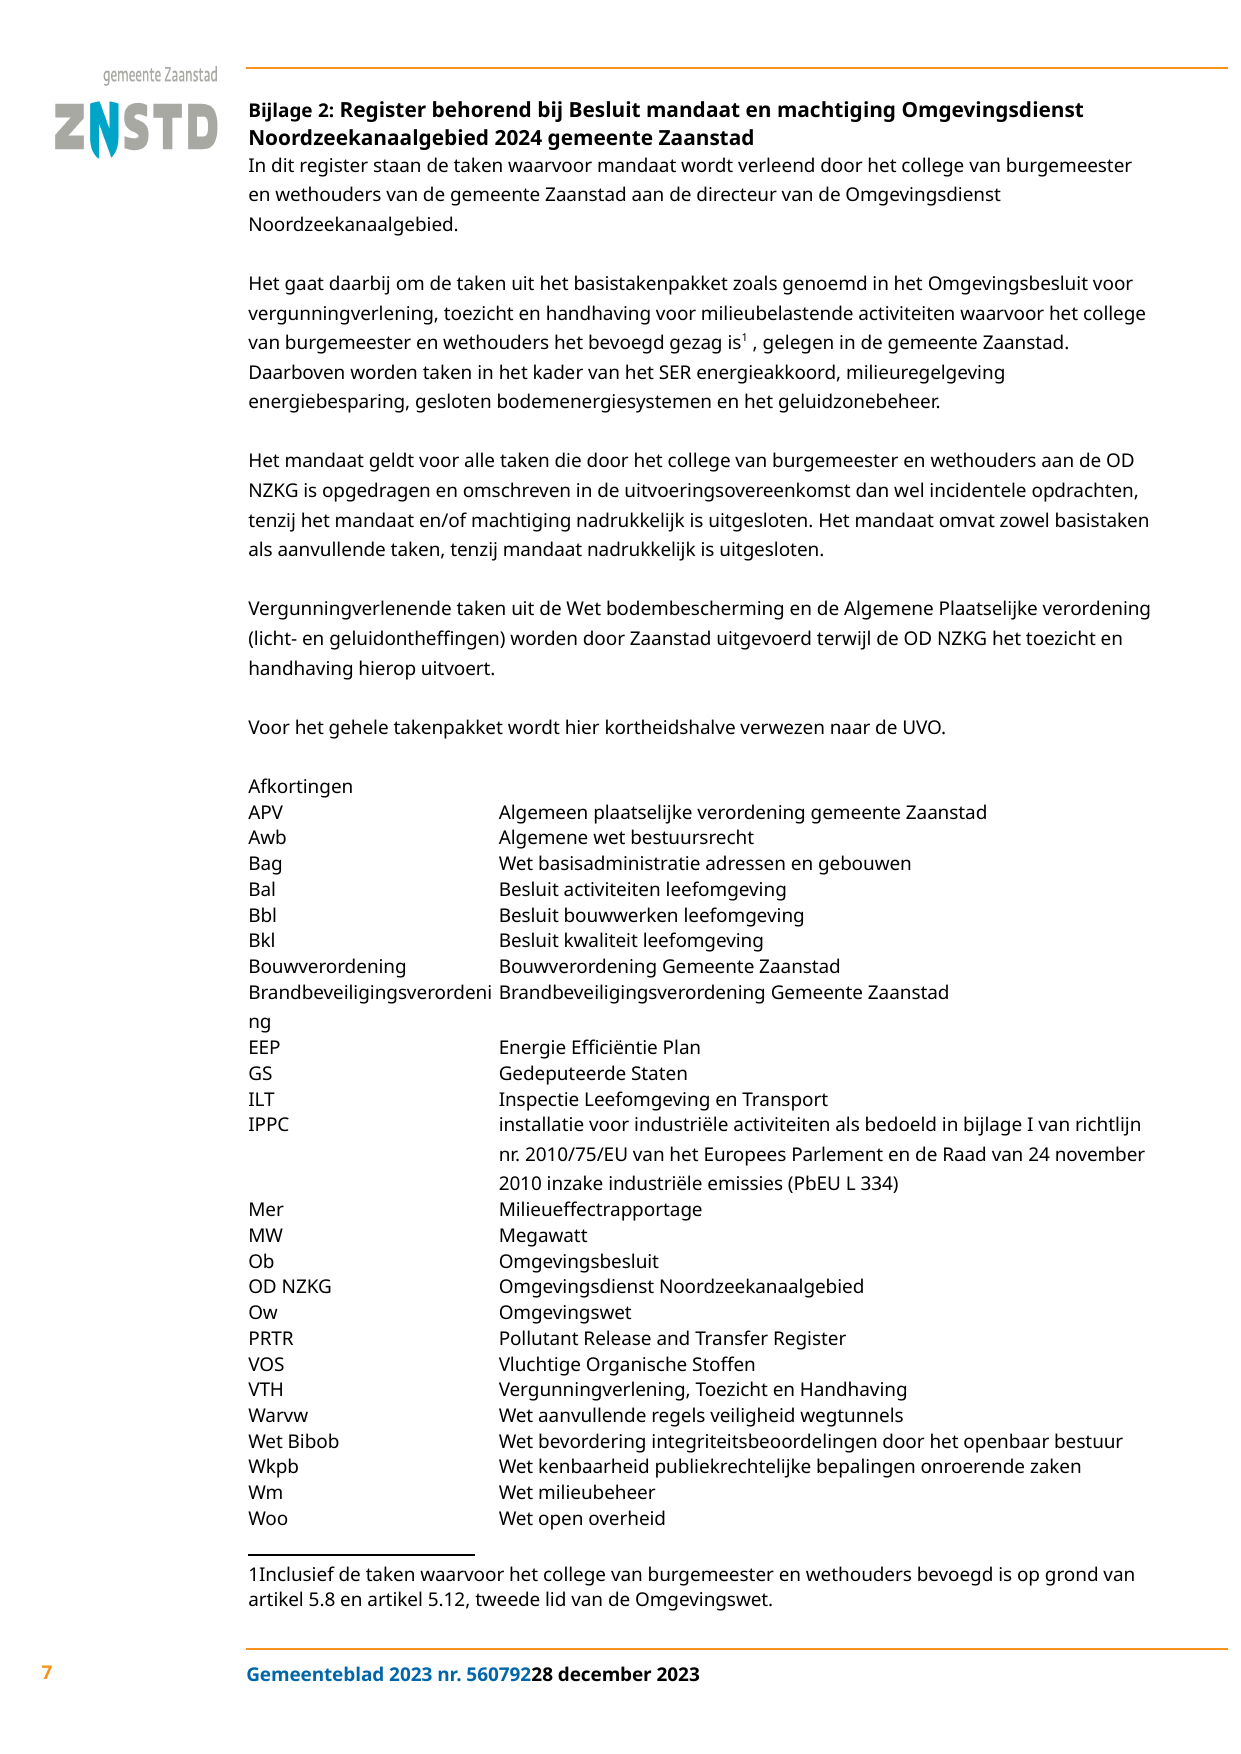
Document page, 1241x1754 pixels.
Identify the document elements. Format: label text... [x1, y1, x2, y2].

table_cell Wet open overheid [499, 1505, 1152, 1531]
table_cell Algemene wet bestuursrecht [499, 825, 1152, 850]
table_cell Besluit activiteiten leefomgeving [499, 876, 1152, 902]
table_cell Vergunningverlening, Toezicht en Handhaving [499, 1376, 1152, 1402]
table_cell VOS [248, 1351, 498, 1376]
table_cell Megawatt [499, 1222, 1152, 1248]
table_cell VTH [248, 1376, 498, 1402]
table_cell Wet kenbaarheid publiekrechtelijke bepalingen onroerende zaken [499, 1454, 1152, 1479]
table_cell Omgevingswet [499, 1299, 1152, 1325]
text Het mandaat geldt voor alle taken die door het college van burgemeester en wethouders aan de OD NZKG is opgedragen en omschreven in de uitvoeringsovereenkomst dan wel incidentele opdrachten, tenzij het mandaat en/of machtiging nadrukkelijk is uitgesloten. Het mandaat omvat zowel basistaken als aanvullende taken, tenzij mandaat nadrukkelijk is uitgesloten. [248, 448, 1152, 562]
picture [41, 47, 231, 172]
table_cell Ob [248, 1248, 498, 1273]
text Voor het gehele takenpakket wordt hier kortheidshalve verwezen naar de UVO. [248, 714, 1152, 739]
table_cell Pollutant Release and Transfer Register [499, 1325, 1152, 1351]
table_cell Bag [248, 850, 498, 876]
text Inclusief de taken waarvoor het college van burgemeester en wethouders bevoegd is op grond van artikel 5.8 en artikel 5.12, tweede lid van de Omgevingswet. [248, 1561, 1152, 1612]
table_cell Mer [248, 1196, 498, 1222]
table_cell Wkpb [248, 1454, 498, 1479]
text Het gaat daarbij om de taken uit het basistakenpakket zoals genoemd in het Omgevingsbesluit voor vergunningverlening, toezicht en handhaving voor milieubelastende activiteiten waarvoor het college van burgemeester en wethouders het bevoegd gezag is , gelegen in de gemeente Zaanstad. Daarboven worden taken in het kader van het SER energieakkoord, milieuregelgeving energiebesparing, gesloten bodemenergiesystemen en het geluidzonebeheer. [248, 270, 1152, 414]
table_cell Omgevingsdienst Noordzeekanaalgebied [499, 1274, 1152, 1299]
table_cell Awb [248, 825, 498, 850]
table_cell GS [248, 1060, 498, 1086]
table_cell OD NZKG [248, 1274, 498, 1299]
table_cell Besluit kwaliteit leefomgeving [499, 928, 1152, 953]
text Vergunningverlenende taken uit de Wet bodembescherming en de Algemene Plaatselijke verordening (licht- en geluidontheffingen) worden door Zaanstad uitgevoerd terwijl de OD NZKG het toezicht en handhaving hierop uitvoert. [248, 596, 1152, 680]
table_cell Brandbeveiligingsverordening Gemeente Zaanstad [499, 979, 1152, 1034]
table_cell Wet bevordering integriteitsbeoordelingen door het openbaar bestuur [499, 1428, 1152, 1454]
table_cell ILT [248, 1086, 498, 1111]
table_cell Besluit bouwwerken leefomgeving [499, 902, 1152, 927]
table_cell MW [248, 1222, 498, 1248]
table_cell Wet basisadministratie adressen en gebouwen [499, 850, 1152, 876]
table_cell Inspectie Leefomgeving en Transport [499, 1086, 1152, 1111]
table_cell Bbl [248, 902, 498, 927]
text In dit register staan de taken waarvoor mandaat wordt verleend door het college van burgemeester en wethouders van de gemeente Zaanstad aan de directeur van de Omgevingsdienst Noordzeekanaalgebied. [248, 152, 1152, 237]
table_cell Bkl [248, 928, 498, 953]
table_cell Wet milieubeheer [499, 1479, 1152, 1505]
table_cell Energie Efficiëntie Plan [499, 1034, 1152, 1060]
table_cell Warvw [248, 1402, 498, 1428]
table_cell Brandbeveiligingsverordening [248, 979, 498, 1034]
table_cell Woo [248, 1505, 498, 1531]
table_cell Wm [248, 1479, 498, 1505]
table_cell EEP [248, 1034, 498, 1060]
table_cell Wet aanvullende regels veiligheid wegtunnels [499, 1402, 1152, 1428]
table_cell APV [248, 799, 498, 824]
table_cell Omgevingsbesluit [499, 1248, 1152, 1273]
text Bijlage 2: Register behorend bij Besluit mandaat en machtiging Omgevingsdienst Noordzeekanaalgebied 2024 gemeente Zaanstad [248, 95, 1152, 152]
table_cell Bouwverordening Gemeente Zaanstad [499, 953, 1152, 979]
table_cell Vluchtige Organische Stoffen [499, 1351, 1152, 1376]
table_cell Ow [248, 1299, 498, 1325]
table_header Afkortingen [248, 773, 1152, 799]
table_cell installatie voor industriële activiteiten als bedoeld in bijlage I van richtlijn nr. 2010/75/EU van het Europees Parlement en de Raad van 24 november 2010 inzake industriële emissies (PbEU L 334) [499, 1111, 1152, 1196]
table_cell Wet Bibob [248, 1428, 498, 1454]
table_cell Algemeen plaatselijke verordening gemeente Zaanstad [499, 799, 1152, 824]
table_cell Bal [248, 876, 498, 902]
table_cell Gedeputeerde Staten [499, 1060, 1152, 1086]
table_cell Bouwverordening [248, 953, 498, 979]
table_cell PRTR [248, 1325, 498, 1351]
table_cell IPPC [248, 1111, 498, 1196]
table_cell Milieueffectrapportage [499, 1196, 1152, 1222]
